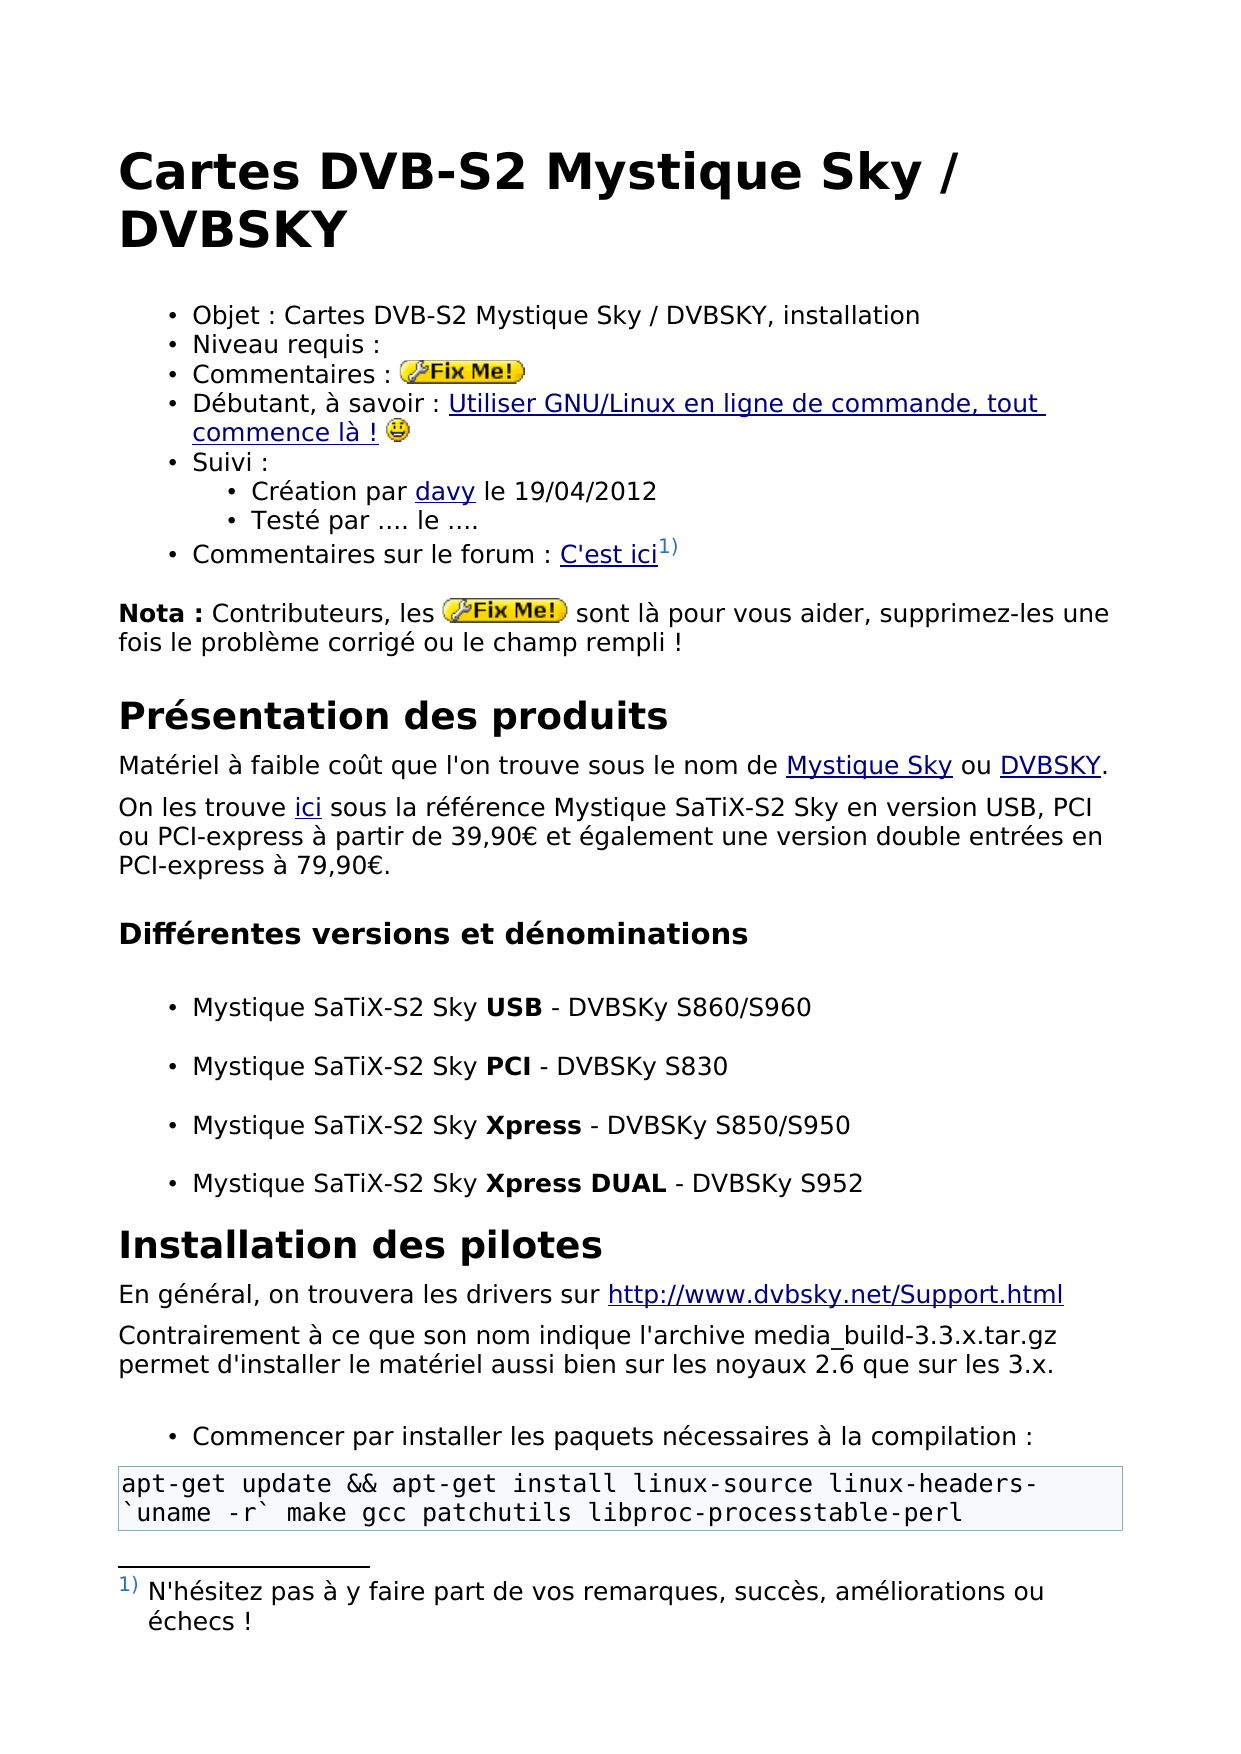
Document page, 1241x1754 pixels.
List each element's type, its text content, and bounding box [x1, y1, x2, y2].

picture [386, 418, 410, 442]
text En général, on trouvera les drivers sur http://www.dvbsky.net/Support.html [118, 1280, 1122, 1309]
subtitle Cartes DVB-S2 Mystique Sky / DVBSKY [118, 143, 1122, 259]
picture [399, 360, 525, 384]
picture [442, 598, 568, 623]
list Testé par .... le .... [236, 506, 1122, 535]
list Mystique SaTiX-S2 Sky USB - DVBSKy S860/S960 [177, 994, 1122, 1023]
list Objet : Cartes DVB-S2 Mystique Sky / DVBSKY, installation [177, 302, 1122, 331]
list Commencer par installer les paquets nécessaires à la compilation : [177, 1422, 1122, 1451]
subtitle Installation des pilotes [118, 1224, 1122, 1267]
text Contrairement à ce que son nom indique l'archive media_build-3.3.x.tar.gz permet d'installer le matériel aussi bien sur les noyaux 2.6 que sur les 3.x. [118, 1322, 1122, 1380]
text Matériel à faible coût que l'on trouve sous le nom de Mystique Sky ou DVBSKY. [118, 751, 1122, 780]
list Mystique SaTiX-S2 Sky Xpress - DVBSKy S850/S950 [177, 1111, 1122, 1140]
list Niveau requis : [177, 331, 1122, 360]
list Commentaires : [177, 360, 1122, 389]
list Suivi : [177, 448, 1122, 477]
list Mystique SaTiX-S2 Sky PCI - DVBSKy S830 [177, 1052, 1122, 1081]
text Nota : Contributeurs, les sont là pour vous aider, supprimez-les une fois le problème corrigé ou le champ rempli ! [118, 599, 1122, 657]
subtitle Présentation des produits [118, 695, 1122, 738]
list Débutant, à savoir : Utiliser GNU/Linux en ligne de commande, tout commence là ! [177, 389, 1122, 448]
list Commentaires sur le forum : C'est ici [177, 535, 1122, 569]
list Mystique SaTiX-S2 Sky Xpress DUAL - DVBSKy S952 [177, 1169, 1122, 1199]
subtitle Différentes versions et dénominations [118, 918, 1122, 952]
list Création par davy le 19/04/2012 [236, 477, 1122, 506]
text On les trouve ici sous la référence Mystique SaTiX-S2 Sky en version USB, PCI ou PCI-express à partir de 39,90€ et également une version double entrées en PCI-express à 79,90€. [118, 793, 1122, 880]
table_header apt-get update && apt-get install linux-source linux-headers-`uname -r` make gcc patchutils libproc-processtable-perl [119, 1467, 1122, 1530]
list N'hésitez pas à y faire part de vos remarques, succès, améliorations ou échecs ! [118, 1573, 1122, 1636]
